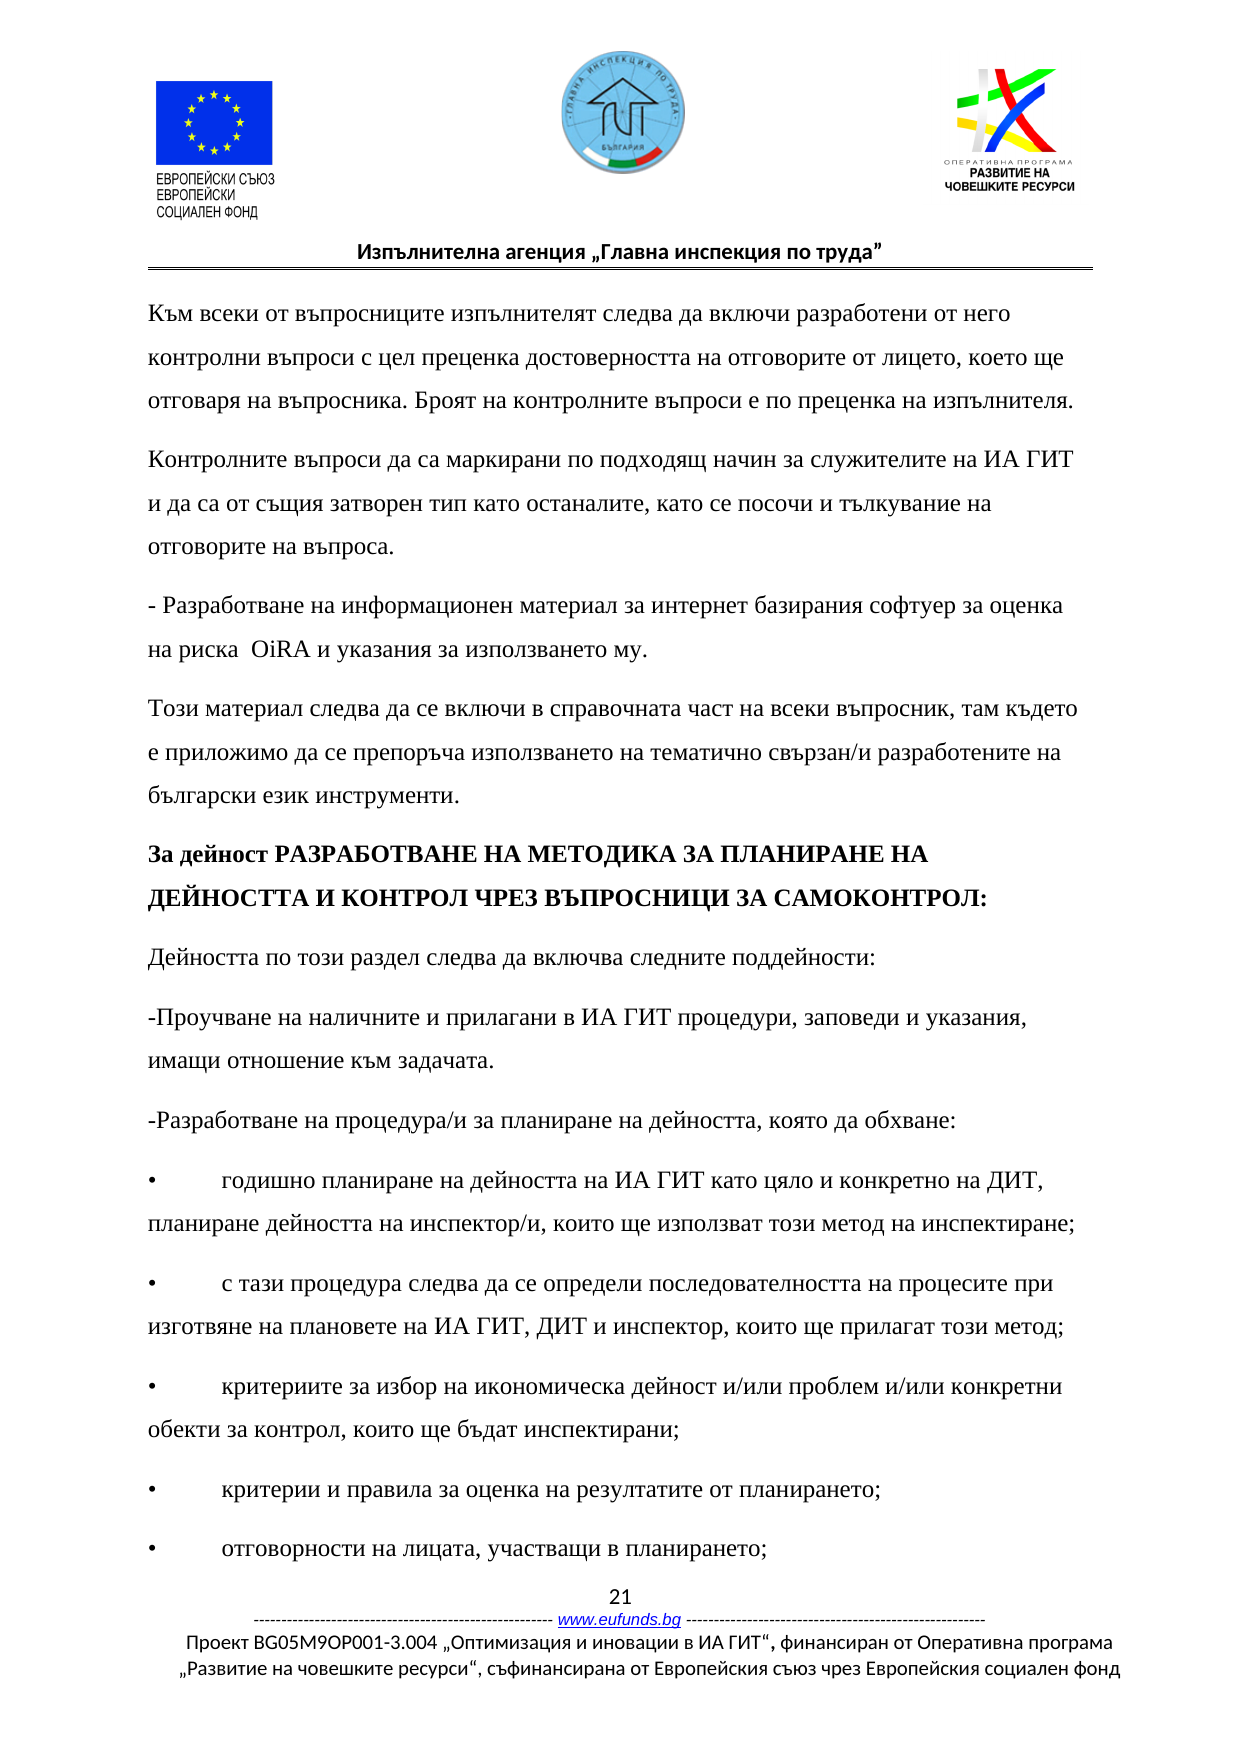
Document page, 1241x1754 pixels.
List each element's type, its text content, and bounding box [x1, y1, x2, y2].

text Контролните въпроси да са маркирани по подходящ начин за служителите на ИА ГИТ и да са от същия затворен тип като останалите, като се посочи и тълкувание на отговорите на въпроса. [148, 444, 1093, 559]
text - Разработване на информационен материал за интернет базирания софтуер за оценка на риска OiRA и указания за използването му. [148, 591, 1093, 662]
text -Разработване на процедура/и за планиране на дейността, която да обхване: [148, 1105, 1093, 1134]
text Към всеки от въпросниците изпълнителят следва да включи разработени от него контролни въпроси с цел преценка достоверността на отговорите от лицето, което ще отговаря на въпросника. Броят на контролните въпроси е по преценка на изпълнителя. [148, 298, 1093, 413]
text • критериите за избор на икономическа дейност и/или проблем и/или конкретни обекти за контрол, които ще бъдат инспектирани; [148, 1371, 1093, 1443]
text Този материал следва да се включи в справочната част на всеки въпросник, там където е приложимо да се препоръча използването на тематично свързан/и разработените на български език инструменти. [148, 693, 1093, 808]
text • отговорности на лицата, участващи в планирането; [148, 1533, 1093, 1562]
text • годишно планиране на дейността на ИА ГИТ като цяло и конкретно на ДИТ, планиране дейността на инспектор/и, които ще използват този метод на инспектиране; [148, 1165, 1093, 1237]
text Дейността по този раздел следва да включва следните поддейности: [148, 942, 1093, 971]
text • с тази процедура следва да се определи последователността на процесите при изготвяне на плановете на ИА ГИТ, ДИТ и инспектор, които ще прилагат този метод; [148, 1268, 1093, 1340]
text • критерии и правила за оценка на резултатите от планирането; [148, 1474, 1093, 1502]
text За дейност РАЗРАБОТВАНЕ НА МЕТОДИКА ЗА ПЛАНИРАНЕ НА ДЕЙНОСТТА И КОНТРОЛ ЧРЕЗ ВЪПРОСНИЦИ ЗА САМОКОНТРОЛ: [148, 839, 1093, 911]
text -Проучване на наличните и прилагани в ИА ГИТ процедури, заповеди и указания, имащи отношение към задачата. [148, 1002, 1093, 1074]
